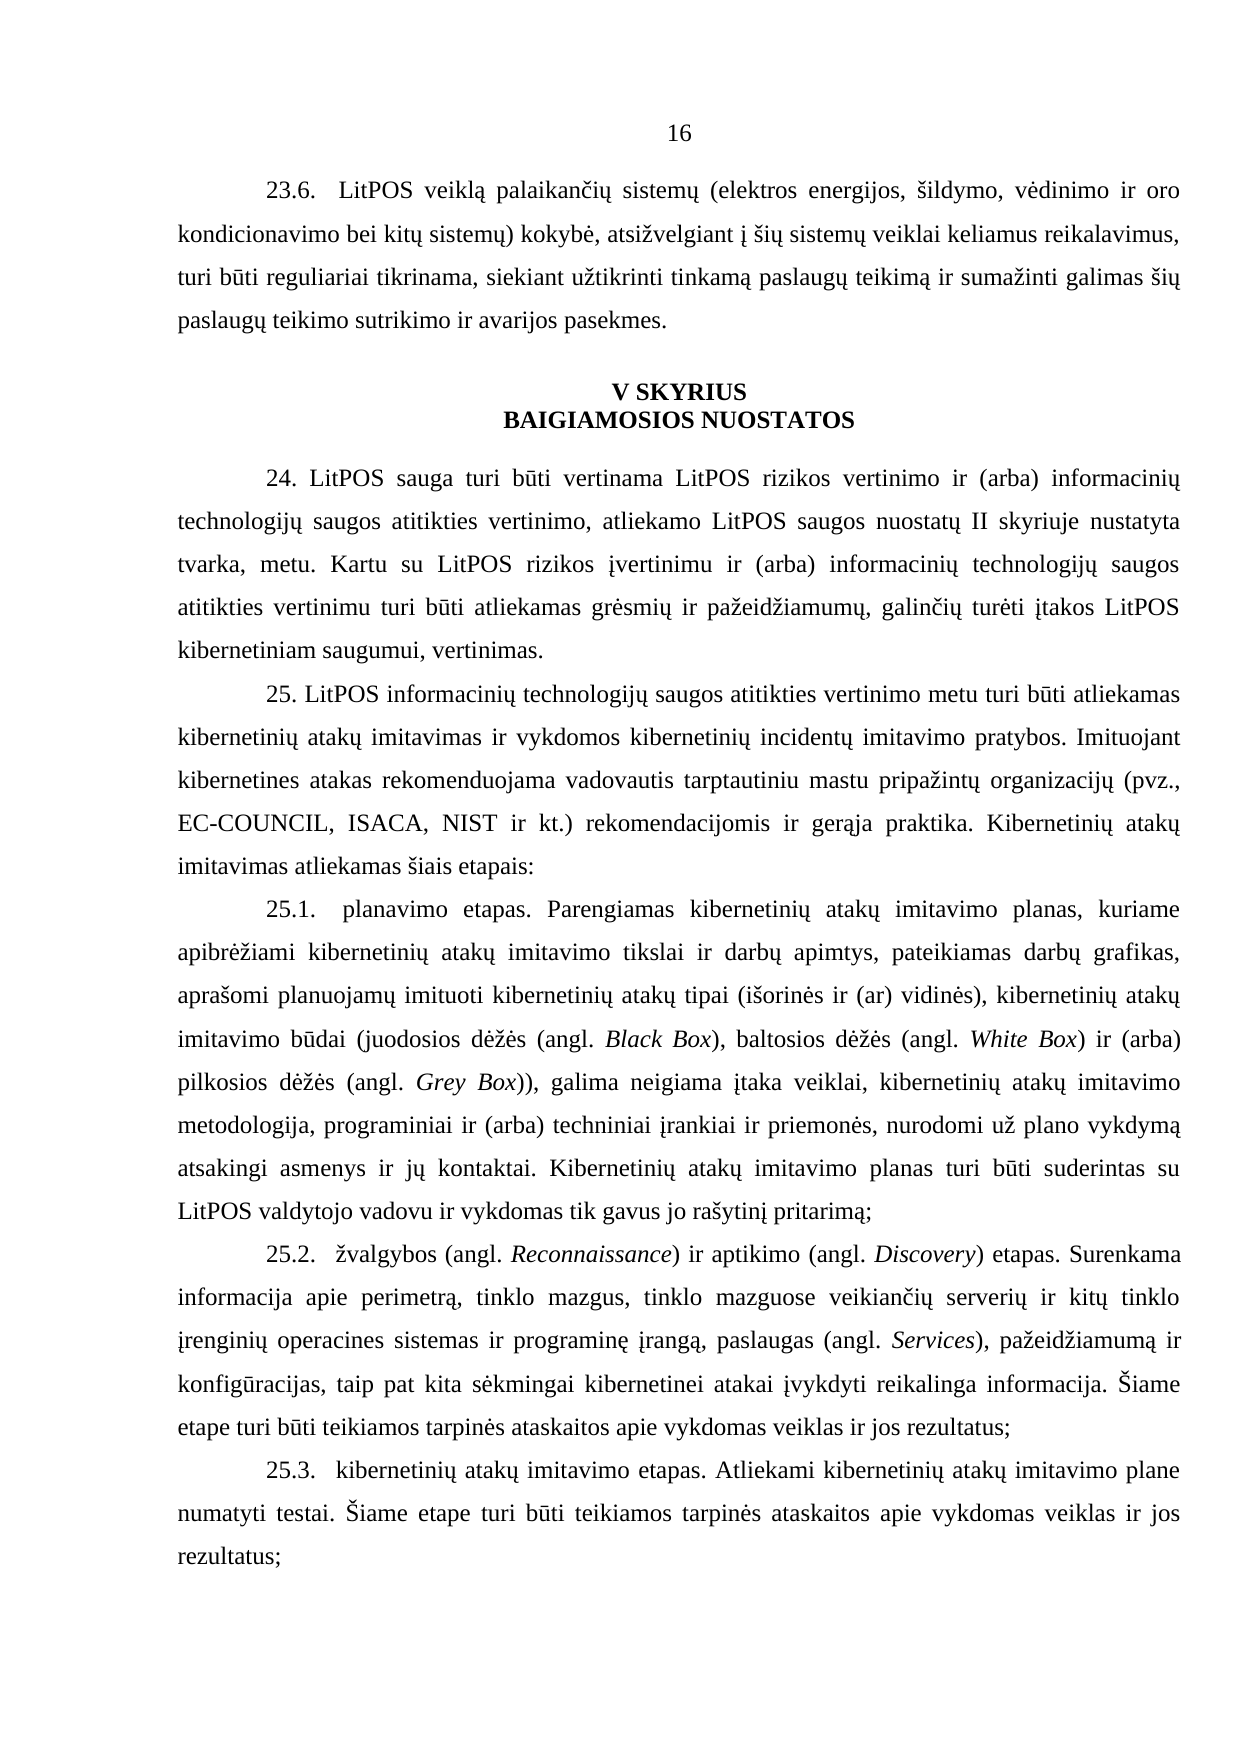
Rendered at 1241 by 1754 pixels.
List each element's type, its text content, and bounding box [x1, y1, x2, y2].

text 25. LitPOS informacinių technologijų saugos atitikties vertinimo metu turi būti atliekamas kibernetinių atakų imitavimas ir vykdomos kibernetinių incidentų imitavimo pratybos. Imituojant kibernetines atakas rekomenduojama vadovautis tarptautiniu mastu pripažintų organizacijų (pvz., EC-COUNCIL, ISACA, NIST ir kt.) rekomendacijomis ir gerąja praktika. Kibernetinių atakų imitavimas atliekamas šiais etapais: [177, 679, 1181, 880]
text BAIGIAMOSIOS NUOSTATOS [177, 406, 1181, 434]
text 24. LitPOS sauga turi būti vertinama LitPOS rizikos vertinimo ir (arba) informacinių technologijų saugos atitikties vertinimo, atliekamo LitPOS saugos nuostatų II skyriuje nustatyta tvarka, metu. Kartu su LitPOS rizikos įvertinimu ir (arba) informacinių technologijų saugos atitikties vertinimu turi būti atliekamas grėsmių ir pažeidžiamumų, galinčių turėti įtakos LitPOS kibernetiniam saugumui, vertinimas. [177, 463, 1181, 664]
text 23.6. LitPOS veiklą palaikančių sistemų (elektros energijos, šildymo, vėdinimo ir oro kondicionavimo bei kitų sistemų) kokybė, atsižvelgiant į šių sistemų veiklai keliamus reikalavimus, turi būti reguliariai tikrinama, siekiant užtikrinti tinkamą paslaugų teikimą ir sumažinti galimas šių paslaugų teikimo sutrikimo ir avarijos pasekmes. [177, 176, 1181, 334]
text 25.1. planavimo etapas. Parengiamas kibernetinių atakų imitavimo planas, kuriame apibrėžiami kibernetinių atakų imitavimo tikslai ir darbų apimtys, pateikiamas darbų grafikas, aprašomi planuojamų imituoti kibernetinių atakų tipai (išorinės ir (ar) vidinės), kibernetinių atakų imitavimo būdai (juodosios dėžės (angl. Black Box), baltosios dėžės (angl. White Box) ir (arba) pilkosios dėžės (angl. Grey Box)), galima neigiama įtaka veiklai, kibernetinių atakų imitavimo metodologija, programiniai ir (arba) techniniai įrankiai ir priemonės, nurodomi už plano vykdymą atsakingi asmenys ir jų kontaktai. Kibernetinių atakų imitavimo planas turi būti suderintas su LitPOS valdytojo vadovu ir vykdomas tik gavus jo rašytinį pritarimą; [177, 894, 1181, 1225]
text V SKYRIUS [177, 377, 1181, 406]
text 25.3. kibernetinių atakų imitavimo etapas. Atliekami kibernetinių atakų imitavimo plane numatyti testai. Šiame etape turi būti teikiamos tarpinės ataskaitos apie vykdomas veiklas ir jos rezultatus; [177, 1455, 1181, 1570]
text 25.2. žvalgybos (angl. Reconnaissance) ir aptikimo (angl. Discovery) etapas. Surenkama informacija apie perimetrą, tinklo mazgus, tinklo mazguose veikiančių serverių ir kitų tinklo įrenginių operacines sistemas ir programinę įrangą, paslaugas (angl. Services), pažeidžiamumą ir konfigūracijas, taip pat kita sėkmingai kibernetinei atakai įvykdyti reikalinga informacija. Šiame etape turi būti teikiamos tarpinės ataskaitos apie vykdomas veiklas ir jos rezultatus; [177, 1239, 1181, 1441]
